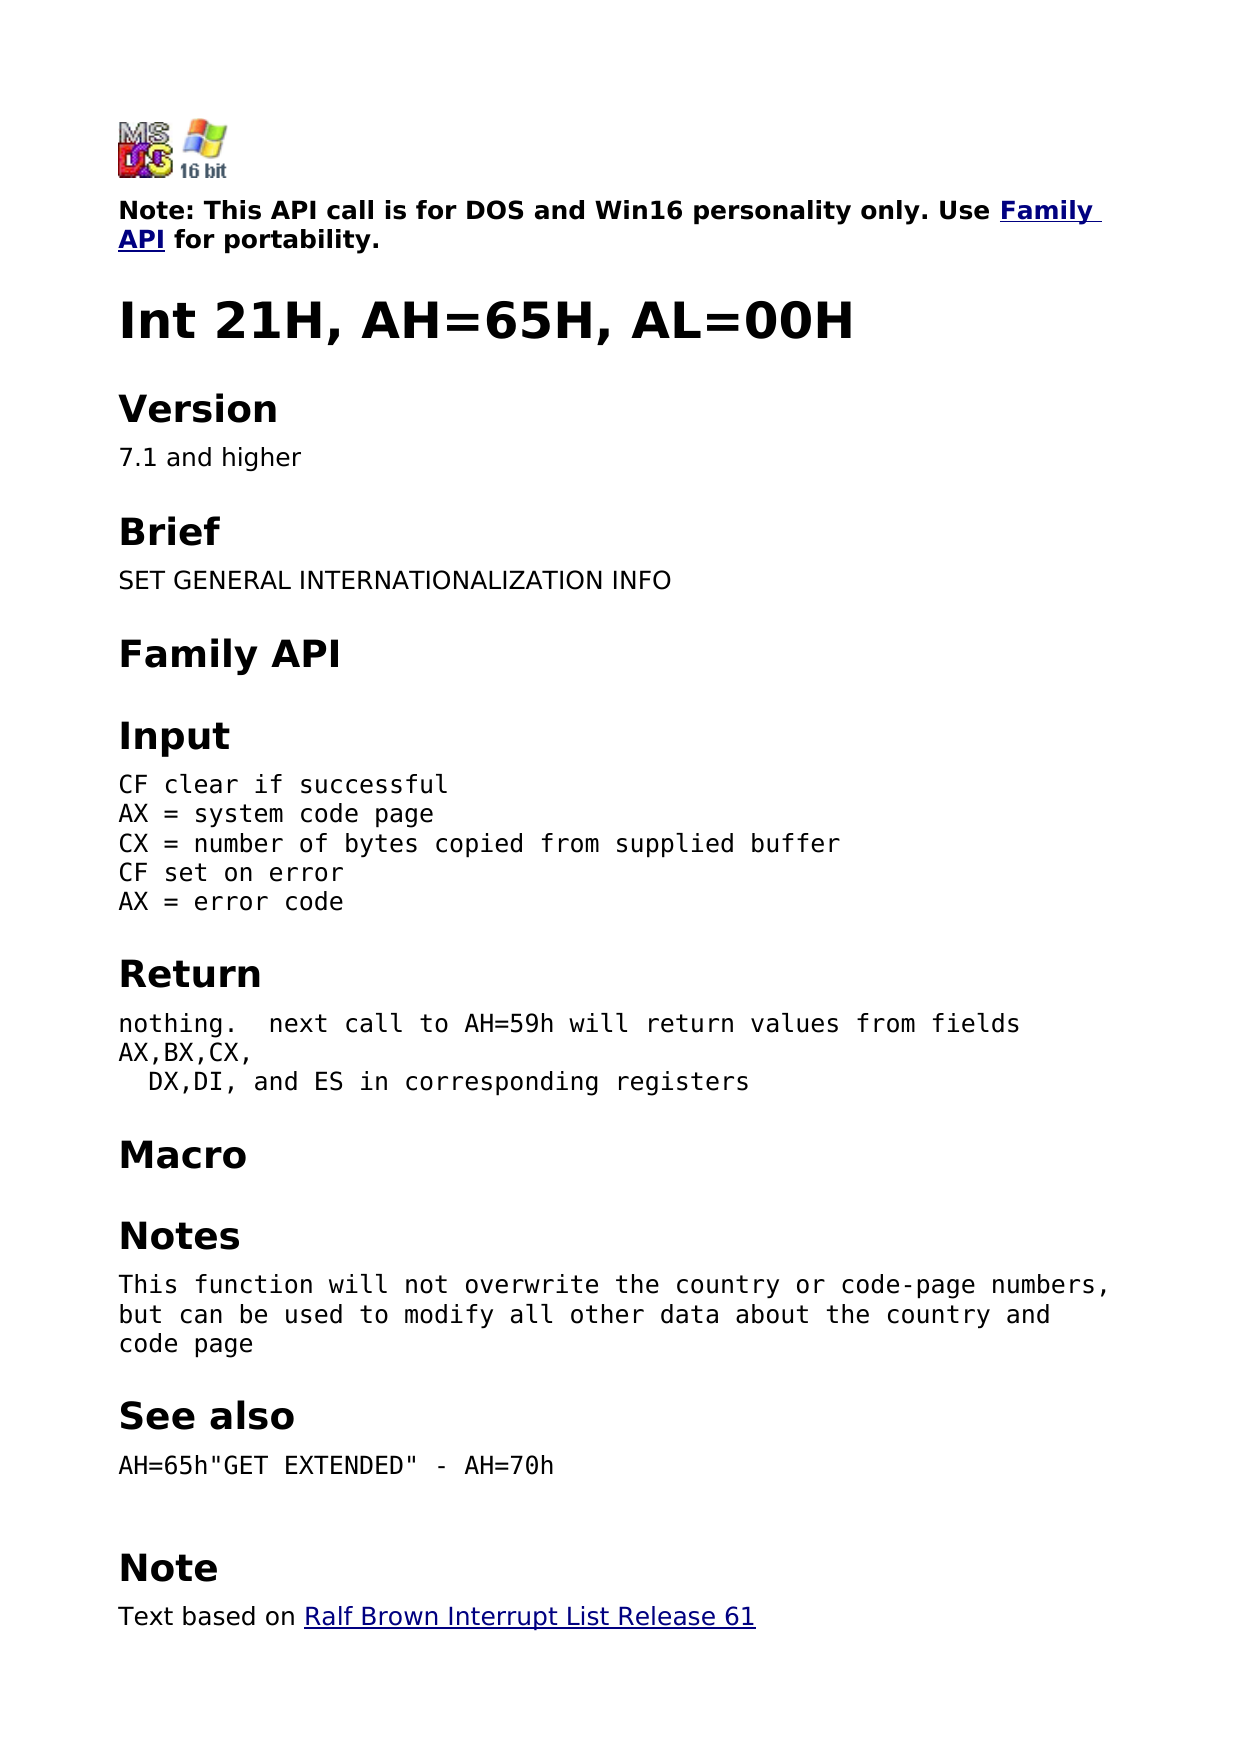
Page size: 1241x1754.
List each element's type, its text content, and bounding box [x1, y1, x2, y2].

text Note: This API call is for DOS and Win16 personality only. Use Family API for portability. [118, 196, 1122, 254]
picture [180, 118, 228, 178]
text SET GENERAL INTERNATIONALIZATION INFO [118, 566, 1122, 596]
subtitle Macro [118, 1133, 1122, 1177]
subtitle Note [118, 1546, 1122, 1590]
picture [118, 122, 173, 178]
subtitle Int 21H, AH=65H, AL=00H [118, 292, 1122, 350]
subtitle Return [118, 953, 1122, 997]
text CF clear if successful AX = system code page CX = number of bytes copied from supplied buffer CF set on error AX = error code [118, 770, 1122, 916]
text nothing. next call to AH=59h will return values from fields AX,BX,CX, DX,DI, and ES in corresponding registers [118, 1009, 1122, 1097]
text Text based on Ralf Brown Interrupt List Release 61 [118, 1602, 1122, 1632]
text AH=65h"GET EXTENDED" - AH=70h [118, 1451, 1122, 1509]
subtitle Brief [118, 510, 1122, 554]
subtitle Version [118, 387, 1122, 431]
subtitle Input [118, 714, 1122, 758]
subtitle Family API [118, 633, 1122, 677]
text This function will not overwrite the country or code-page numbers, but can be used to modify all other data about the country and code page [118, 1271, 1122, 1358]
subtitle See also [118, 1395, 1122, 1439]
subtitle Notes [118, 1214, 1122, 1258]
text 7.1 and higher [118, 444, 1122, 473]
